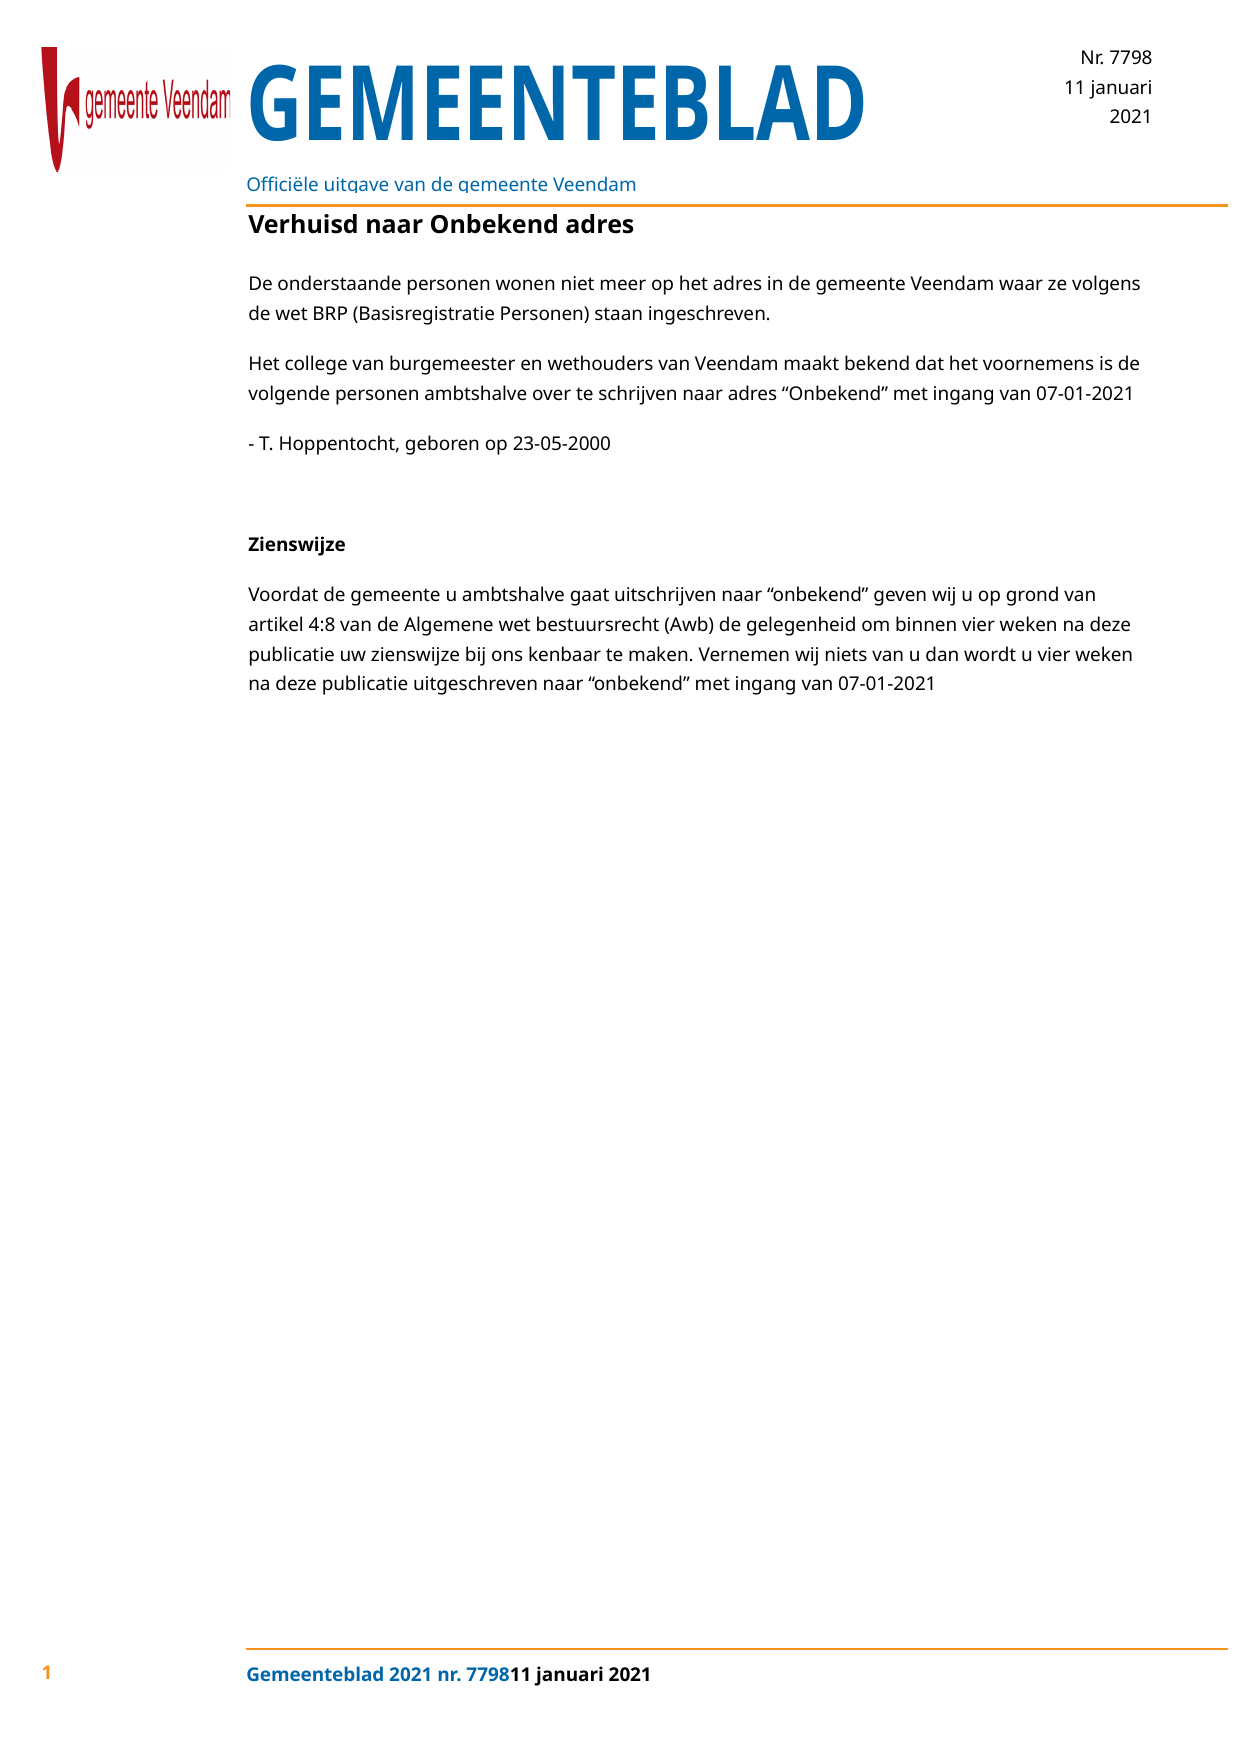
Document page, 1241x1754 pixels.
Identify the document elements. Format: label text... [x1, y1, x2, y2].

text Zienswijze [248, 531, 1152, 557]
text - T. Hoppentocht, geboren op 23-05-2000 [248, 430, 1152, 456]
picture [41, 47, 231, 172]
text Het college van burgemeester en wethouders van Veendam maakt bekend dat het voornemens is de volgende personen ambtshalve over te schrijven naar adres “Onbekend” met ingang van 07-01-2021 [248, 350, 1152, 406]
text Verhuisd naar Onbekend adres [248, 207, 1152, 241]
text Voordat de gemeente u ambtshalve gaat uitschrijven naar “onbekend” geven wij u op grond van artikel 4:8 van de Algemene wet bestuursrecht (Awb) de gelegenheid om binnen vier weken na deze publicatie uw zienswijze bij ons kenbaar te maken. Vernemen wij niets van u dan wordt u vier weken na deze publicatie uitgeschreven naar “onbekend” met ingang van 07-01-2021 [248, 582, 1152, 696]
text De onderstaande personen wonen niet meer op het adres in de gemeente Veendam waar ze volgens de wet BRP (Basisregistratie Personen) staan ingeschreven. [248, 270, 1152, 326]
